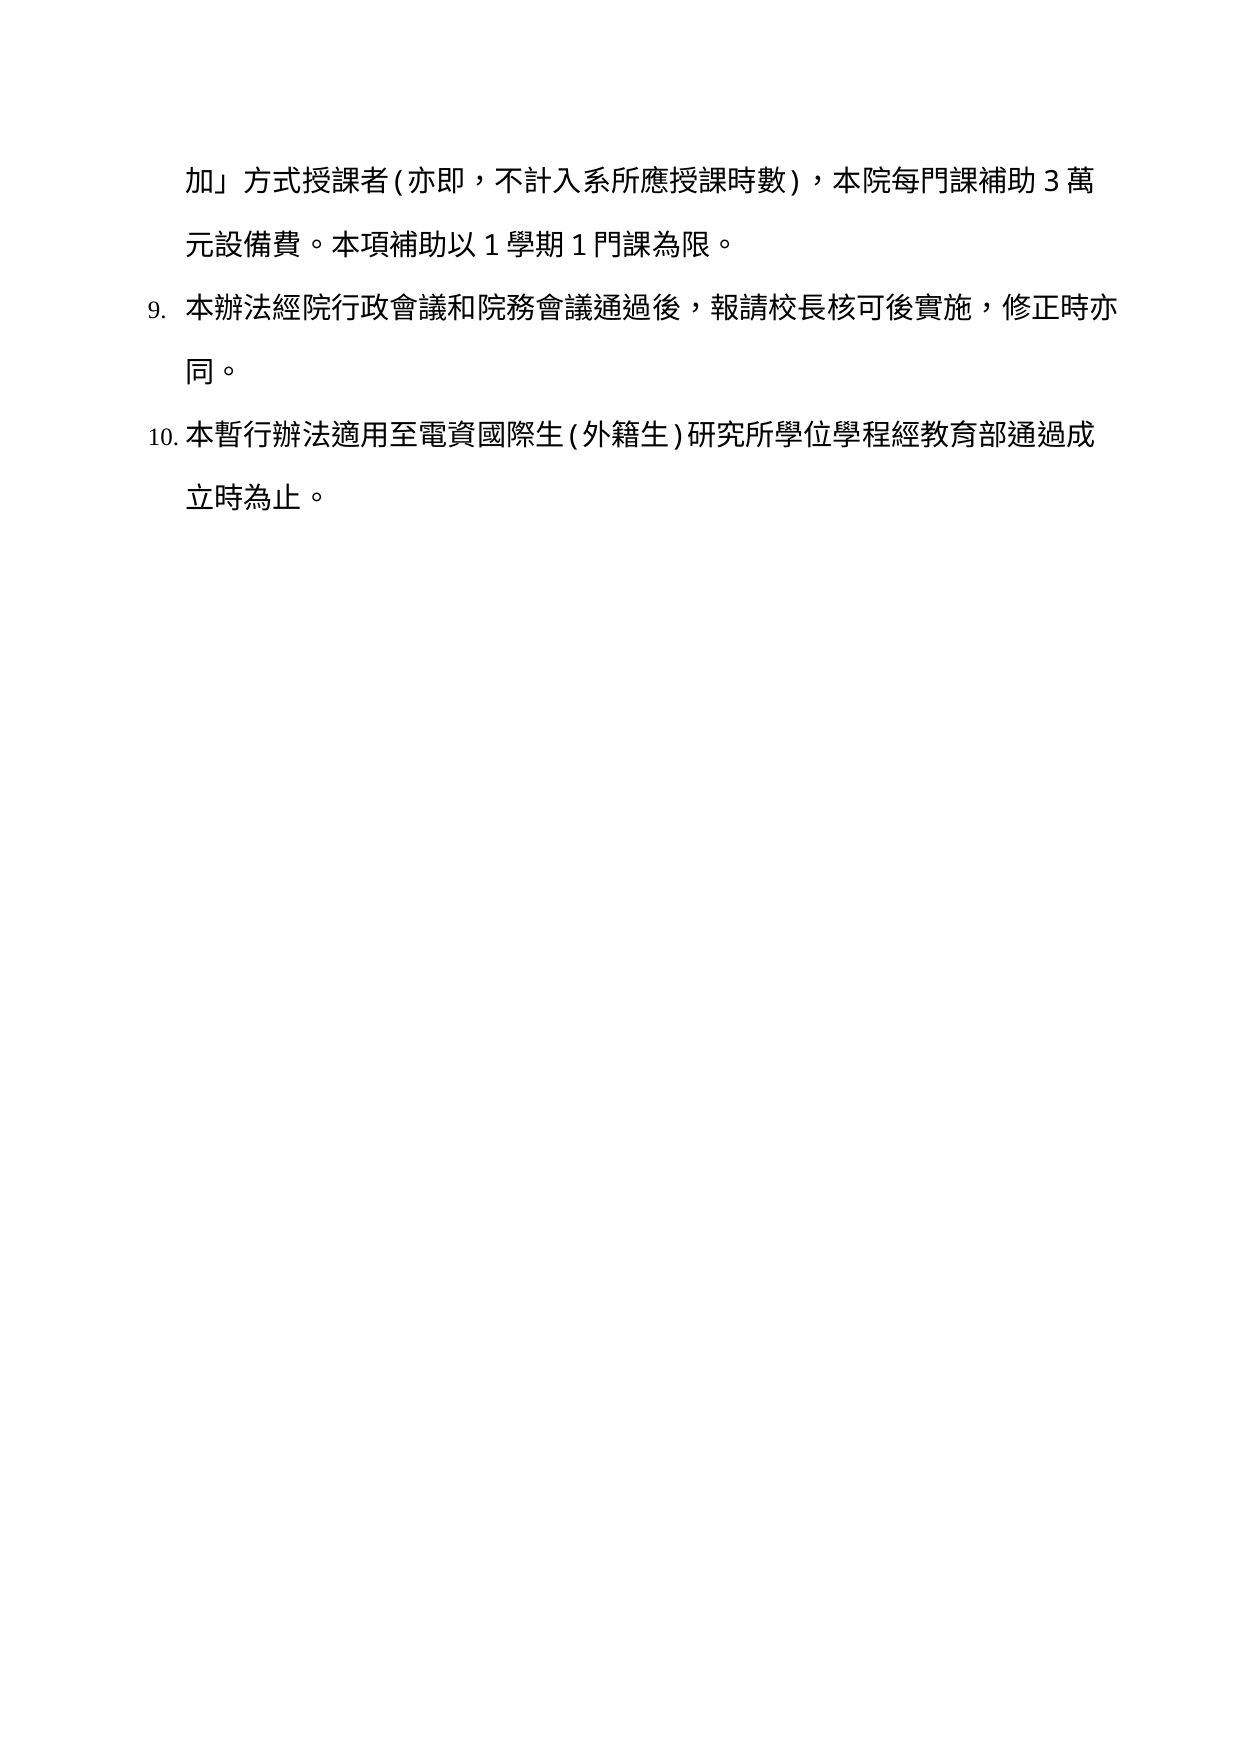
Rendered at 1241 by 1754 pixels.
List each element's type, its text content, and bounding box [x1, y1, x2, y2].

list 本暫行辦法適用至電資國際生(外籍生)研究所學位學程經教育部通過成立時為止。 [148, 412, 1122, 517]
list 本辦法經院行政會議和院務會議通過後，報請校長核可後實施，修正時亦同。 [148, 285, 1122, 390]
list 加」方式授課者(亦即，不計入系所應授課時數)，本院每門課補助3萬元設備費。本項補助以1學期1門課為限。 [148, 158, 1122, 263]
